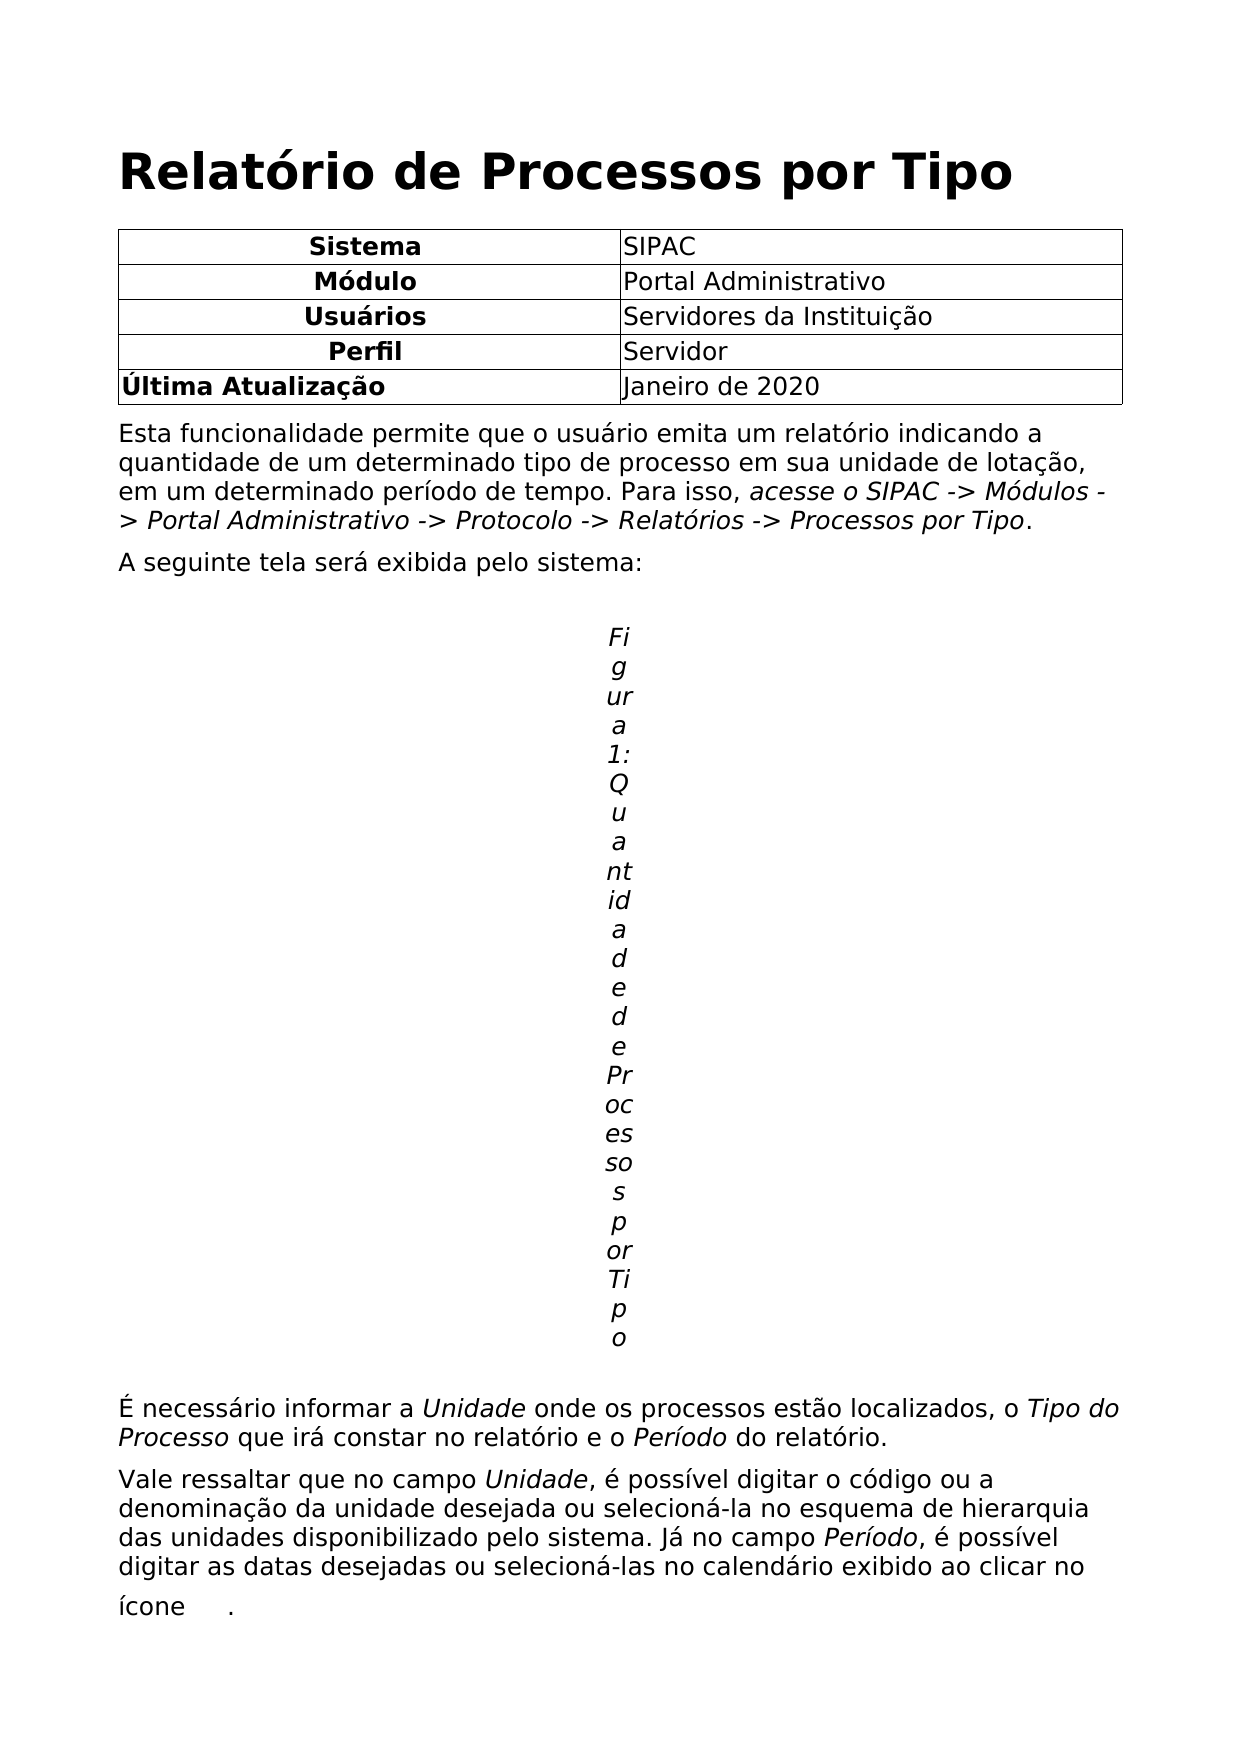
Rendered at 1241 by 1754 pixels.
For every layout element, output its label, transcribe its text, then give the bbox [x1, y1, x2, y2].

text A seguinte tela será exibida pelo sistema: [118, 548, 1122, 577]
table_header SIPAC [621, 230, 1122, 264]
text Esta funcionalidade permite que o usuário emita um relatório indicando a quantidade de um determinado tipo de processo em sua unidade de lotação, em um determinado período de tempo. Para isso, acesse o SIPAC -> Módulos -> Portal Administrativo -> Protocolo -> Relatórios -> Processos por Tipo. [118, 419, 1122, 536]
table_cell Usuários [119, 300, 620, 334]
table_cell Janeiro de 2020 [621, 370, 1122, 404]
text É necessário informar a Unidade onde os processos estão localizados, o Tipo do Processo que irá constar no relatório e o Período do relatório. [118, 1394, 1122, 1452]
text Figura 1: Quantidade de Processos por Tipo [603, 602, 637, 1352]
table_cell Servidores da Instituição [621, 300, 1122, 334]
table_cell Portal Administrativo [621, 265, 1122, 299]
table_cell Última Atualização [119, 370, 620, 404]
subtitle Relatório de Processos por Tipo [118, 143, 1122, 201]
table_cell Servidor [621, 335, 1122, 369]
table_cell Módulo [119, 265, 620, 299]
table_cell Perfil [119, 335, 620, 369]
table_header Sistema [119, 230, 620, 264]
text Vale ressaltar que no campo Unidade, é possível digitar o código ou a denominação da unidade desejada ou selecioná-la no esquema de hierarquia das unidades disponibilizado pelo sistema. Já no campo Período, é possível digitar as datas desejadas ou selecioná-las no calendário exibido ao clicar no ícone . [118, 1465, 1122, 1621]
